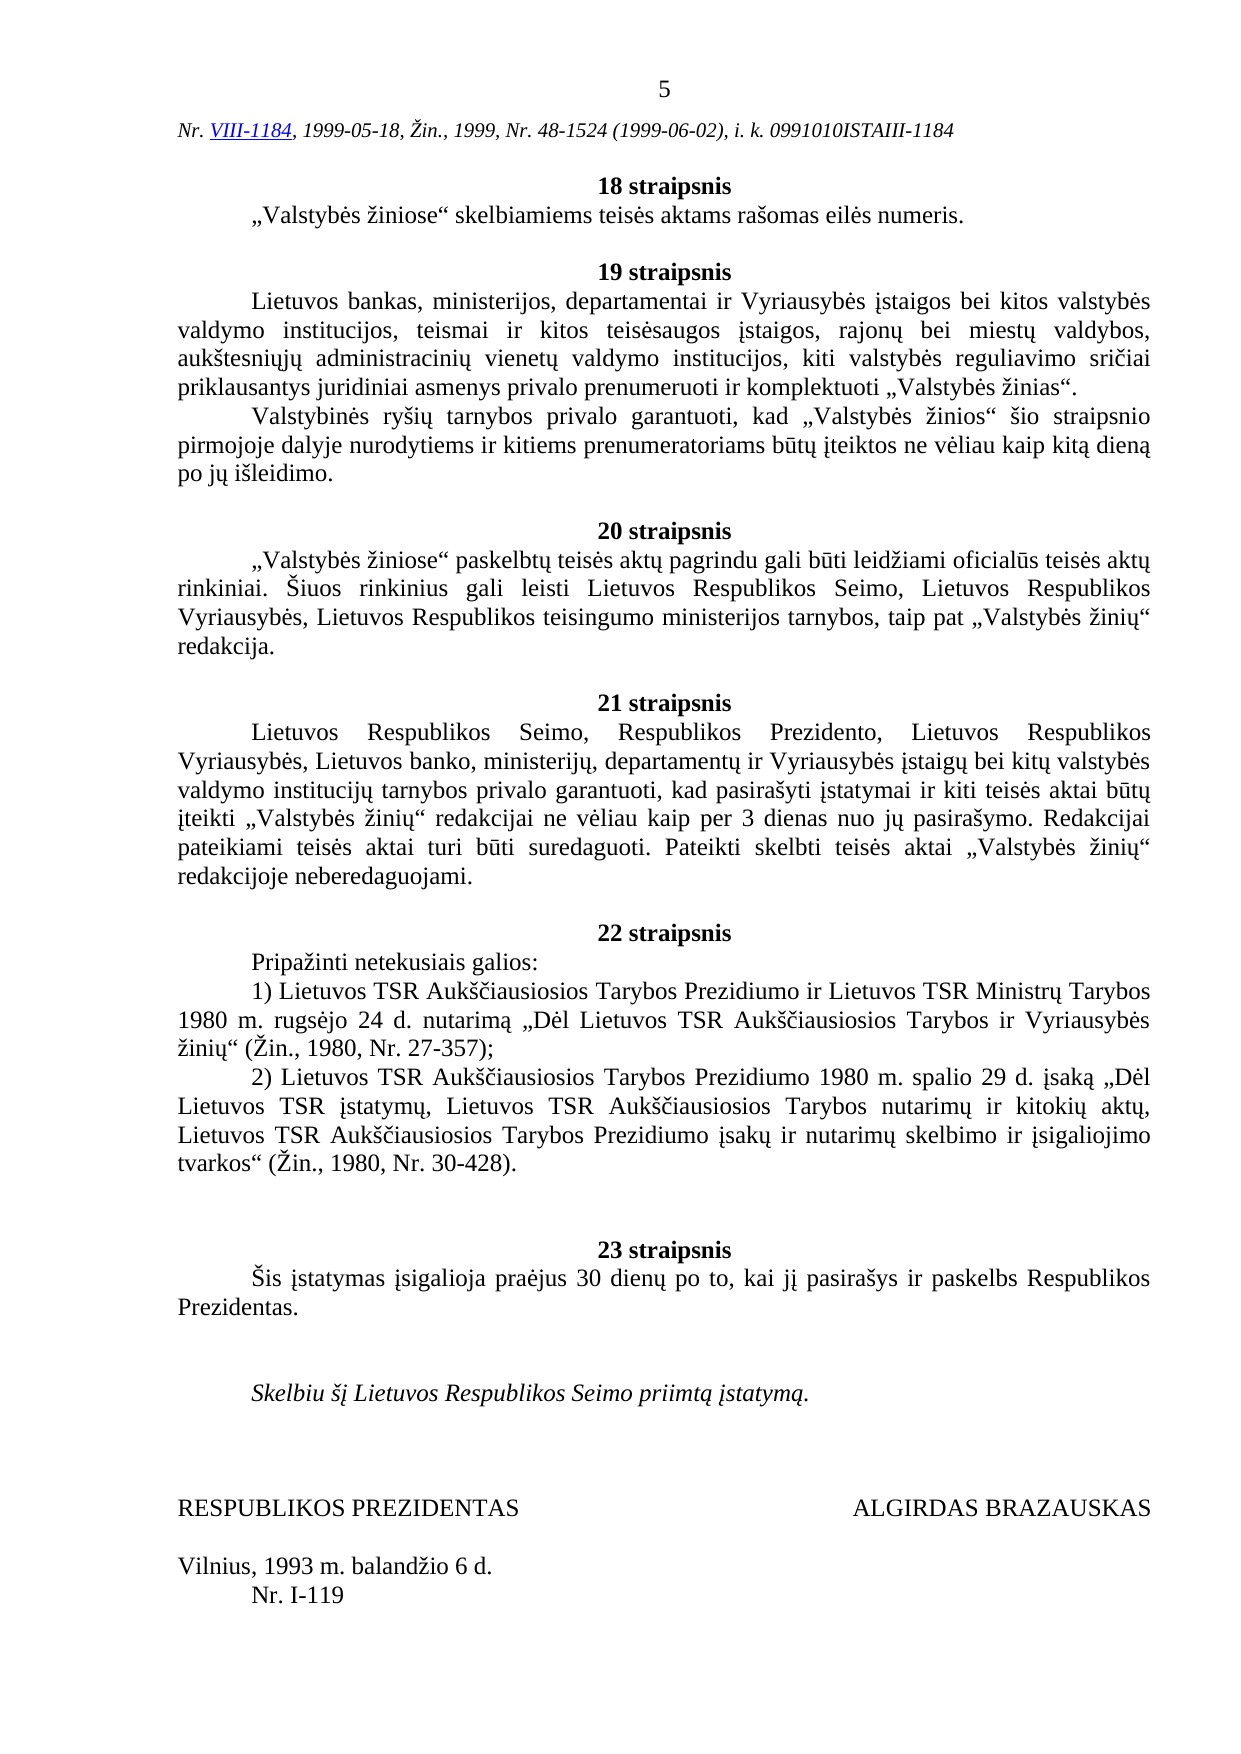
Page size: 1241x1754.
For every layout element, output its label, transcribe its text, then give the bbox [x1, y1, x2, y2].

text 23 straipsnis [177, 1235, 1152, 1263]
text „Valstybės žiniose“ paskelbtų teisės aktų pagrindu gali būti leidžiami oficialūs teisės aktų rinkiniai. Šiuos rinkinius gali leisti Lietuvos Respublikos Seimo, Lietuvos Respublikos Vyriausybės, Lietuvos Respublikos teisingumo ministerijos tarnybos, taip pat „Valstybės žinių“ redakcija. [177, 545, 1152, 660]
text 19 straipsnis [177, 257, 1152, 286]
text Nr. I-119 [177, 1580, 1152, 1608]
text 21 straipsnis [177, 688, 1152, 717]
text Nr. VIII-1184, 1999-05-18, Žin., 1999, Nr. 48-1524 (1999-06-02), i. k. 0991010ISTAIII-1184 [177, 118, 1152, 142]
text Pripažinti netekusiais galios: [177, 947, 1152, 976]
text Lietuvos Respublikos Seimo, Respublikos Prezidento, Lietuvos Respublikos Vyriausybės, Lietuvos banko, ministerijų, departamentų ir Vyriausybės įstaigų bei kitų valstybės valdymo institucijų tarnybos privalo garantuoti, kad pasirašyti įstatymai ir kiti teisės aktai būtų įteikti „Valstybės žinių“ redakcijai ne vėliau kaip per 3 dienas nuo jų pasirašymo. Redakcijai pateikiami teisės aktai turi būti suredaguoti. Pateikti skelbti teisės aktai „Valstybės žinių“ redakcijoje neberedaguojami. [177, 717, 1152, 890]
text 20 straipsnis [177, 516, 1152, 545]
text Skelbiu šį Lietuvos Respublikos Seimo priimtą įstatymą. [177, 1378, 1152, 1407]
text Valstybinės ryšių tarnybos privalo garantuoti, kad „Valstybės žinios“ šio straipsnio pirmojoje dalyje nurodytiems ir kitiems prenumeratoriams būtų įteiktos ne vėliau kaip kitą dieną po jų išleidimo. [177, 401, 1152, 487]
text 1) Lietuvos TSR Aukščiausiosios Tarybos Prezidiumo ir Lietuvos TSR Ministrų Tarybos 1980 m. rugsėjo 24 d. nutarimą „Dėl Lietuvos TSR Aukščiausiosios Tarybos ir Vyriausybės žinių“ (Žin., 1980, Nr. 27-357); [177, 976, 1152, 1062]
text Lietuvos bankas, ministerijos, departamentai ir Vyriausybės įstaigos bei kitos valstybės valdymo institucijos, teismai ir kitos teisėsaugos įstaigos, rajonų bei miestų valdybos, aukštesniųjų administracinių vienetų valdymo institucijos, kiti valstybės reguliavimo sričiai priklausantys juridiniai asmenys privalo prenumeruoti ir komplektuoti „Valstybės žinias“. [177, 286, 1152, 401]
text 2) Lietuvos TSR Aukščiausiosios Tarybos Prezidiumo 1980 m. spalio 29 d. įsaką „Dėl Lietuvos TSR įstatymų, Lietuvos TSR Aukščiausiosios Tarybos nutarimų ir kitokių aktų, Lietuvos TSR Aukščiausiosios Tarybos Prezidiumo įsakų ir nutarimų skelbimo ir įsigaliojimo tvarkos“ (Žin., 1980, Nr. 30-428). [177, 1062, 1152, 1177]
text „Valstybės žiniose“ skelbiamiems teisės aktams rašomas eilės numeris. [177, 200, 1152, 228]
text 22 straipsnis [177, 918, 1152, 947]
text Vilnius, 1993 m. balandžio 6 d. [177, 1551, 1152, 1580]
text Šis įstatymas įsigalioja praėjus 30 dienų po to, kai jį pasirašys ir paskelbs Respublikos Prezidentas. [177, 1263, 1152, 1321]
text RESPUBLIKOS PREZIDENTAS ALGIRDAS BRAZAUSKAS [177, 1493, 1152, 1522]
text 18 straipsnis [177, 171, 1152, 200]
